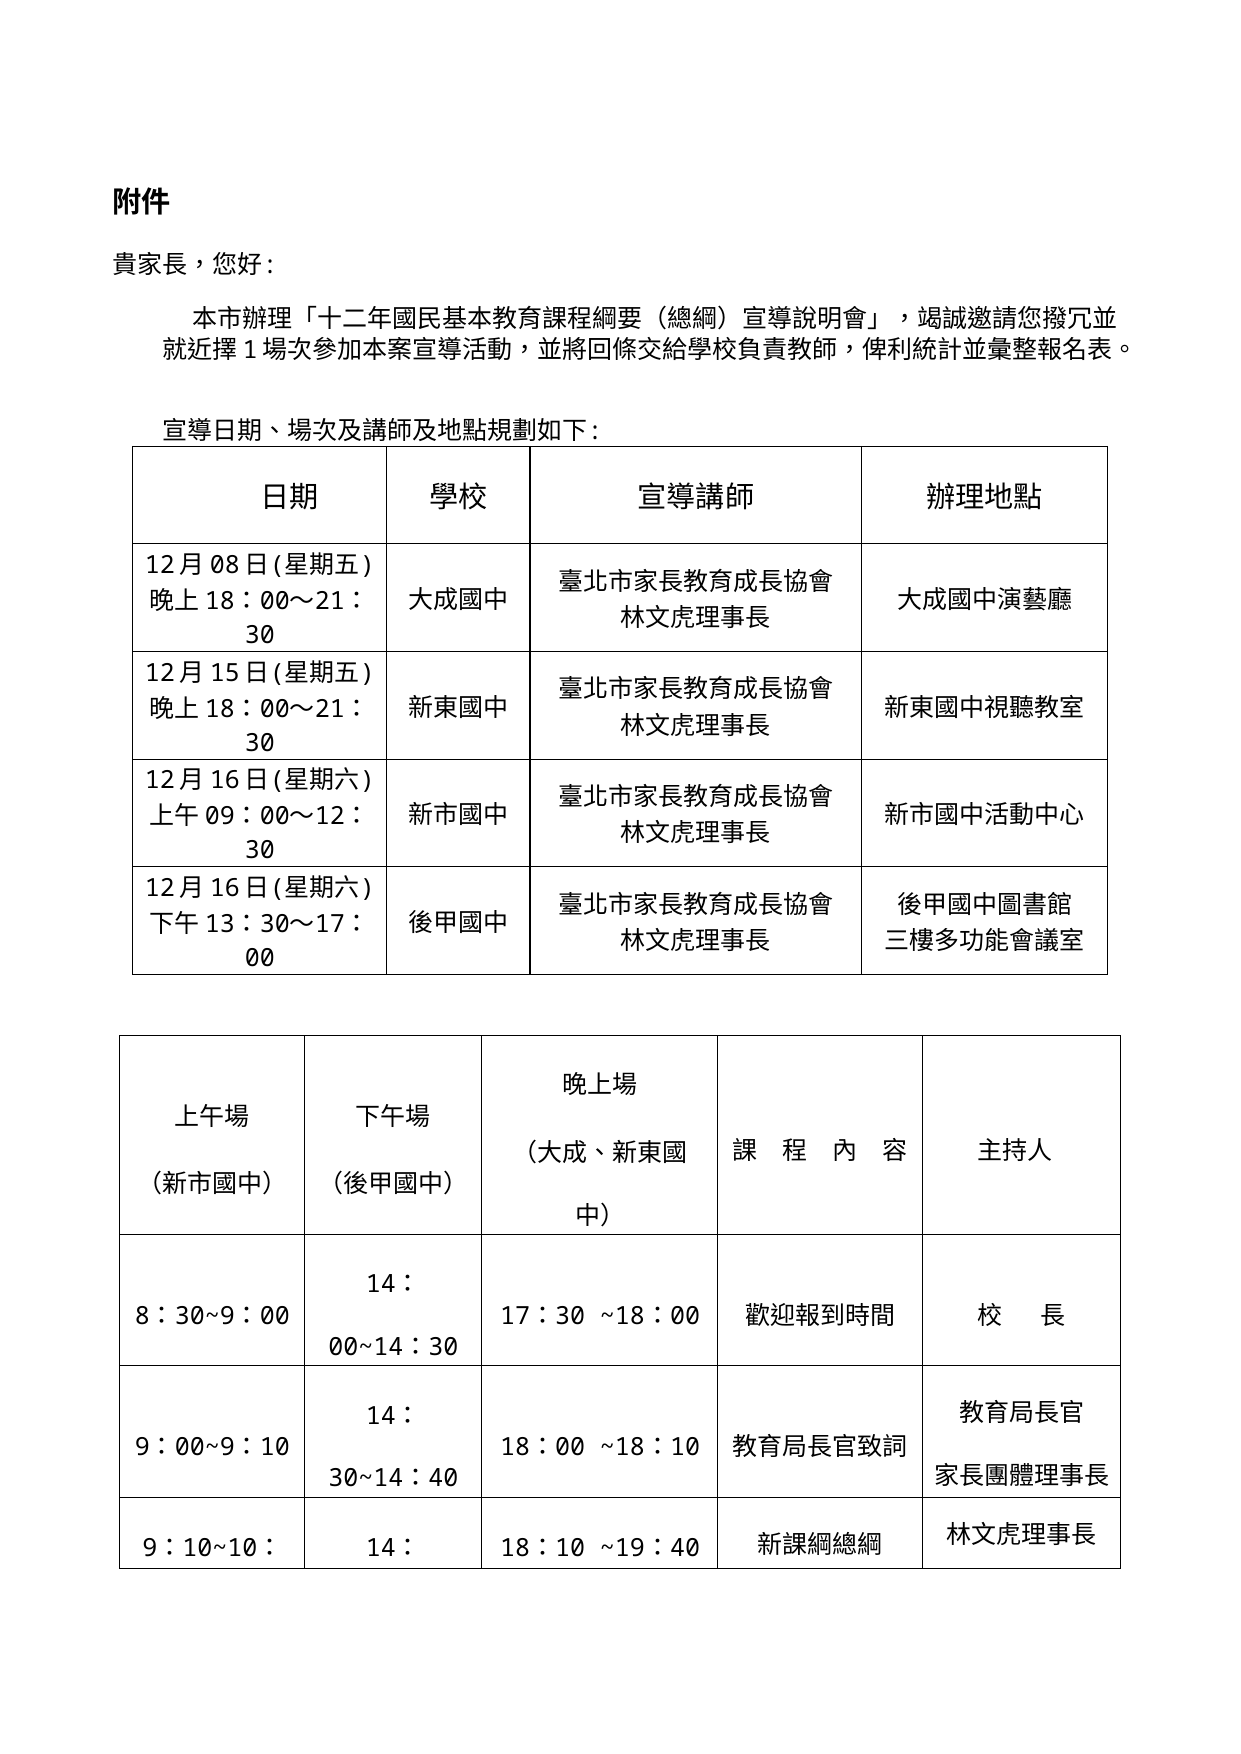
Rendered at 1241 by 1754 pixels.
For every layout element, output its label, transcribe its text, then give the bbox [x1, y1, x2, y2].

table_cell 14：30~14：40 [305, 1366, 481, 1497]
table_header 日期 [133, 447, 386, 543]
table_cell 臺北市家長教育成長協會 林文虎理事長 [531, 544, 861, 651]
table_header 宣導講師 [531, 447, 861, 543]
table_header 主持人 [923, 1036, 1120, 1234]
table_header 上午場 （新市國中） [120, 1036, 304, 1234]
table_cell 14： [305, 1498, 481, 1568]
text 貴家長，您好: [112, 221, 1128, 283]
table_cell 臺北市家長教育成長協會 林文虎理事長 [531, 760, 861, 866]
table_cell 新市國中活動中心 [862, 760, 1107, 866]
table_cell 12月08日(星期五) 晚上18：00～21：30 [133, 544, 386, 651]
table_cell 9：00~9：10 [120, 1366, 304, 1497]
table_cell 新東國中 [387, 652, 529, 758]
table_cell 8：30~9：00 [120, 1235, 304, 1365]
text 附件 [112, 158, 1128, 221]
table_cell 12月15日(星期五) 晚上18：00～21：30 [133, 652, 386, 758]
table_cell 新東國中視聽教室 [862, 652, 1107, 758]
table_cell 大成國中 [387, 544, 529, 651]
table_cell 12月16日(星期六) 上午09：00～12：30 [133, 760, 386, 866]
table_cell 18：00 ~18：10 [482, 1366, 717, 1497]
table_cell 18：10 ~19：40 [482, 1498, 717, 1568]
table_cell 12月16日(星期六) 下午13：30～17：00 [133, 867, 386, 974]
table_cell 臺北市家長教育成長協會 林文虎理事長 [531, 652, 861, 758]
text 本市辦理「十二年國民基本教育課程綱要（總綱）宣導說明會」，竭誠邀請您撥冗並就近擇1場次參加本案宣導活動，並將回條交給學校負責教師，俾利統計並彙整報名表。 [162, 302, 1128, 396]
table_cell 教育局長官 家長團體理事長 [923, 1366, 1120, 1497]
table_header 辦理地點 [862, 447, 1107, 543]
table_header 課 程 內 容 [718, 1036, 922, 1234]
table_header 學校 [387, 447, 529, 543]
table_cell 林文虎理事長 [923, 1498, 1120, 1568]
table_cell 新市國中 [387, 760, 529, 866]
table_header 下午場 （後甲國中） [305, 1036, 481, 1234]
table_cell 9：10~10： [120, 1498, 304, 1568]
table_header 晚上場 （大成、新東國中） [482, 1036, 717, 1234]
table_cell 歡迎報到時間 [718, 1235, 922, 1365]
table_cell 新課綱總綱 [718, 1498, 922, 1568]
table_cell 臺北市家長教育成長協會 林文虎理事長 [531, 867, 861, 974]
table_cell 後甲國中圖書館 三樓多功能會議室 [862, 867, 1107, 974]
table_cell 大成國中演藝廳 [862, 544, 1107, 651]
table_cell 校 長 [923, 1235, 1120, 1365]
text 宣導日期、場次及講師及地點規劃如下: [162, 414, 1128, 446]
table_cell 17：30 ~18：00 [482, 1235, 717, 1365]
table_cell 14：00~14：30 [305, 1235, 481, 1365]
table_cell 教育局長官致詞 [718, 1366, 922, 1497]
table_cell 後甲國中 [387, 867, 529, 974]
